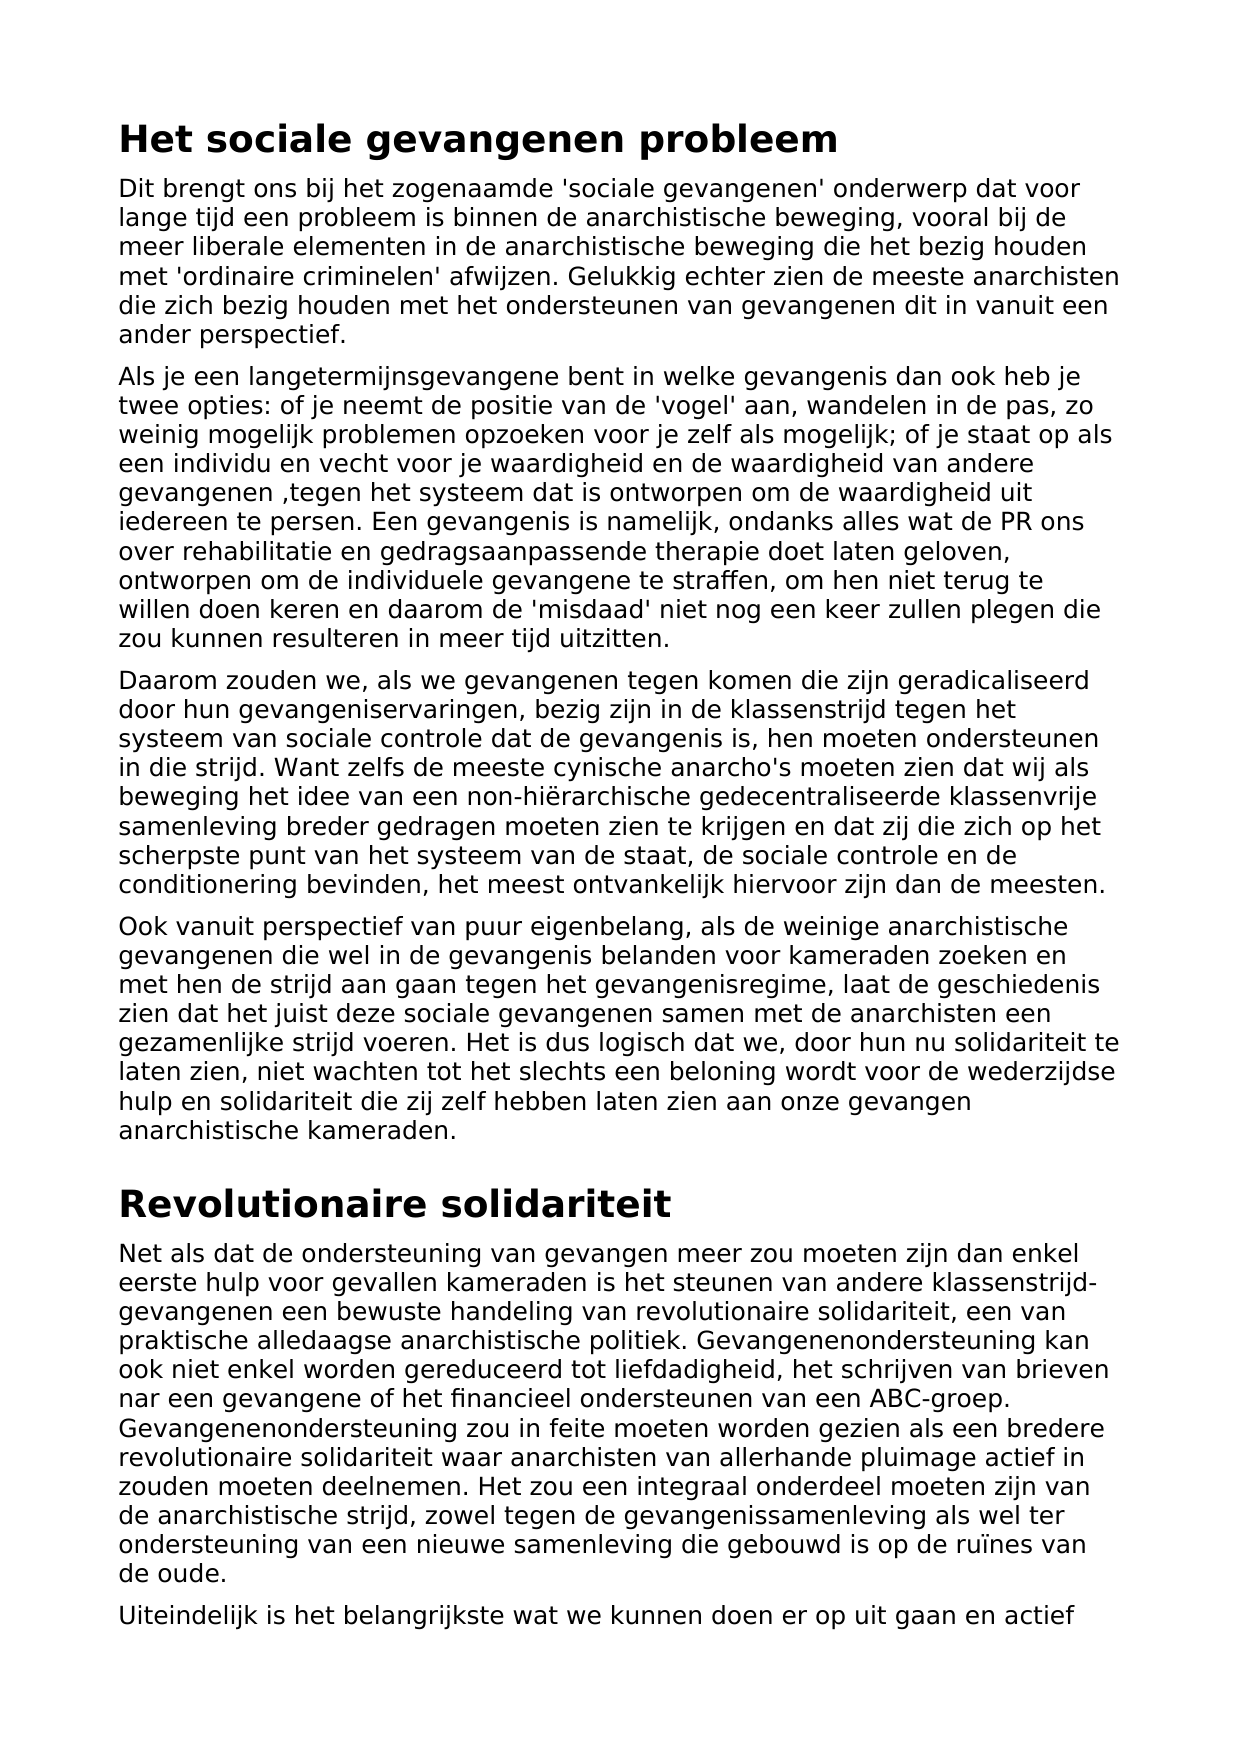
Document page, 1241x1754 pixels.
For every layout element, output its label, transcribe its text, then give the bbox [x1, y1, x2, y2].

text Als je een langetermijnsgevangene bent in welke gevangenis dan ook heb je twee opties: of je neemt de positie van de 'vogel' aan, wandelen in de pas, zo weinig mogelijk problemen opzoeken voor je zelf als mogelijk; of je staat op als een individu en vecht voor je waardigheid en de waardigheid van andere gevangenen ,tegen het systeem dat is ontworpen om de waardigheid uit iedereen te persen. Een gevangenis is namelijk, ondanks alles wat de PR ons over rehabilitatie en gedragsaanpassende therapie doet laten geloven, ontworpen om de individuele gevangene te straffen, om hen niet terug te willen doen keren en daarom de 'misdaad' niet nog een keer zullen plegen die zou kunnen resulteren in meer tijd uitzitten. [118, 362, 1122, 653]
text Dit brengt ons bij het zogenaamde 'sociale gevangenen' onderwerp dat voor lange tijd een probleem is binnen de anarchistische beweging, vooral bij de meer liberale elementen in de anarchistische beweging die het bezig houden met 'ordinaire criminelen' afwijzen. Gelukkig echter zien de meeste anarchisten die zich bezig houden met het ondersteunen van gevangenen dit in vanuit een ander perspectief. [118, 174, 1122, 349]
text Daarom zouden we, als we gevangenen tegen komen die zijn geradicaliseerd door hun gevangeniservaringen, bezig zijn in de klassenstrijd tegen het systeem van sociale controle dat de gevangenis is, hen moeten ondersteunen in die strijd. Want zelfs de meeste cynische anarcho's moeten zien dat wij als beweging het idee van een non-hiërarchische gedecentraliseerde klassenvrije samenleving breder gedragen moeten zien te krijgen en dat zij die zich op het scherpste punt van het systeem van de staat, de sociale controle en de conditionering bevinden, het meest ontvankelijk hiervoor zijn dan de meesten. [118, 666, 1122, 899]
text Net als dat de ondersteuning van gevangen meer zou moeten zijn dan enkel eerste hulp voor gevallen kameraden is het steunen van andere klassenstrijd-gevangenen een bewuste handeling van revolutionaire solidariteit, een van praktische alledaagse anarchistische politiek. Gevangenenondersteuning kan ook niet enkel worden gereduceerd tot liefdadigheid, het schrijven van brieven nar een gevangene of het financieel ondersteunen van een ABC-groep. Gevangenenondersteuning zou in feite moeten worden gezien als een bredere revolutionaire solidariteit waar anarchisten van allerhande pluimage actief in zouden moeten deelnemen. Het zou een integraal onderdeel moeten zijn van de anarchistische strijd, zowel tegen de gevangenissamenleving als wel ter ondersteuning van een nieuwe samenleving die gebouwd is op de ruïnes van de oude. [118, 1239, 1122, 1589]
subtitle Het sociale gevangenen probleem [118, 118, 1122, 162]
text Ook vanuit perspectief van puur eigenbelang, als de weinige anarchistische gevangenen die wel in de gevangenis belanden voor kameraden zoeken en met hen de strijd aan gaan tegen het gevangenisregime, laat de geschiedenis zien dat het juist deze sociale gevangenen samen met de anarchisten een gezamenlijke strijd voeren. Het is dus logisch dat we, door hun nu solidariteit te laten zien, niet wachten tot het slechts een beloning wordt voor de wederzijdse hulp en solidariteit die zij zelf hebben laten zien aan onze gevangen anarchistische kameraden. [118, 912, 1122, 1145]
text Uiteindelijk is het belangrijkste wat we kunnen doen er op uit gaan en actief [118, 1601, 1122, 1630]
subtitle Revolutionaire solidariteit [118, 1183, 1122, 1226]
